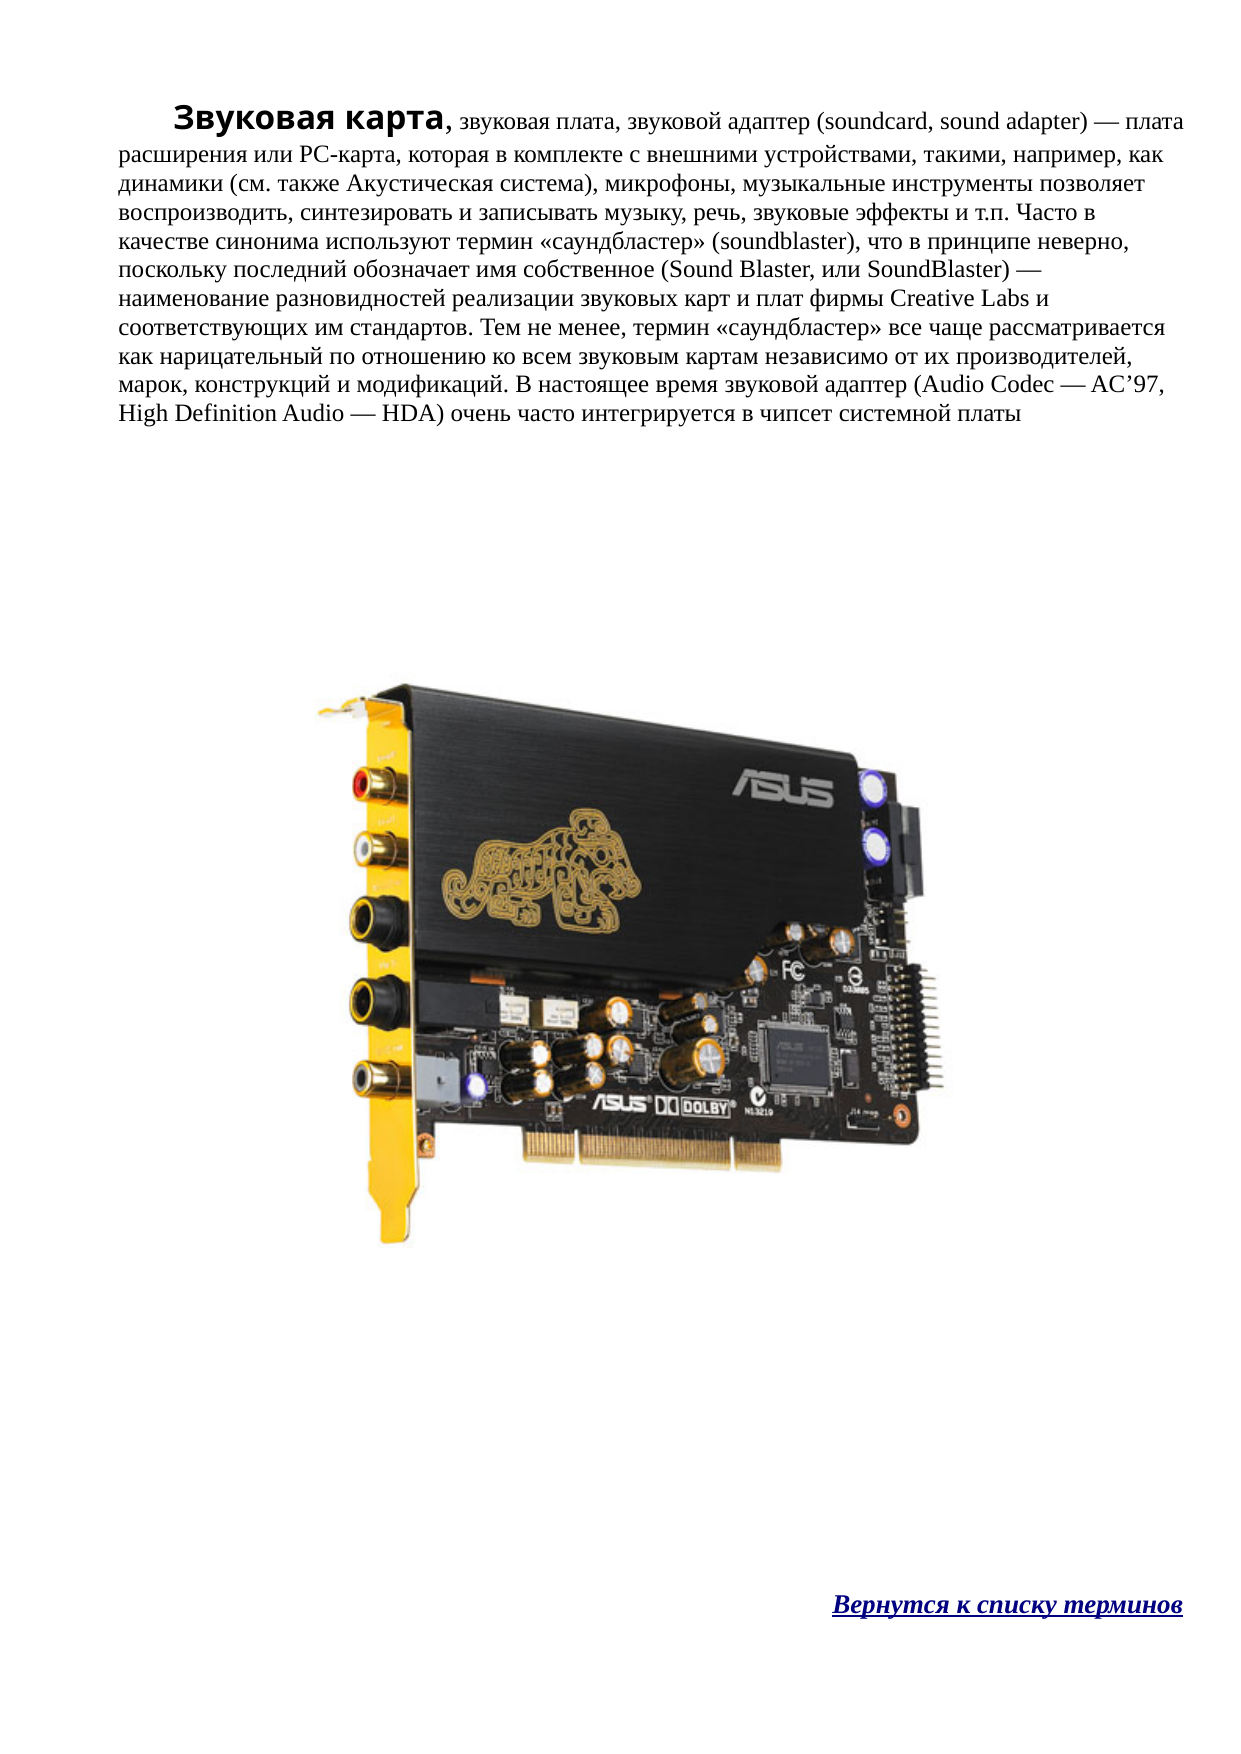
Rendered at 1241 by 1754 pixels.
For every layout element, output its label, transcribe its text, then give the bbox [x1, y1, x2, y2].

text Вернутся к списку терминов [118, 1588, 1185, 1619]
text Звуковая карта, звуковая плата, звуковой адаптер (soundcard, sound adapter) — плата расширения или РС-карта, которая в комплекте с внешними устройствами, такими, например, как динамики (см. также Акустическая система), микрофоны, музыкальные инструменты позволяет воспроизводить, синтезировать и записывать музыку, речь, звуковые эффекты и т.п. Часто в качестве синонима используют термин «саундбластер» (soundblaster), что в принципе неверно, поскольку последний обозначает имя собственное (Sound Blaster, или SoundBlaster) — наименование разновидностей реализации звуковых карт и плат фирмы Creative Labs и соответствующих им стандартов. Тем не менее, термин «саундбластер» все чаще рассматривается как нарицательный по отношению ко всем звуковым картам независимо от их производителей, марок, конструкций и модификаций. В настоящее время звуковой адаптер (Audio Codec — AC’97, High Definition Audio — HDA) очень часто интегрируется в чипсет системной платы [118, 94, 1185, 427]
picture [240, 573, 1022, 1355]
